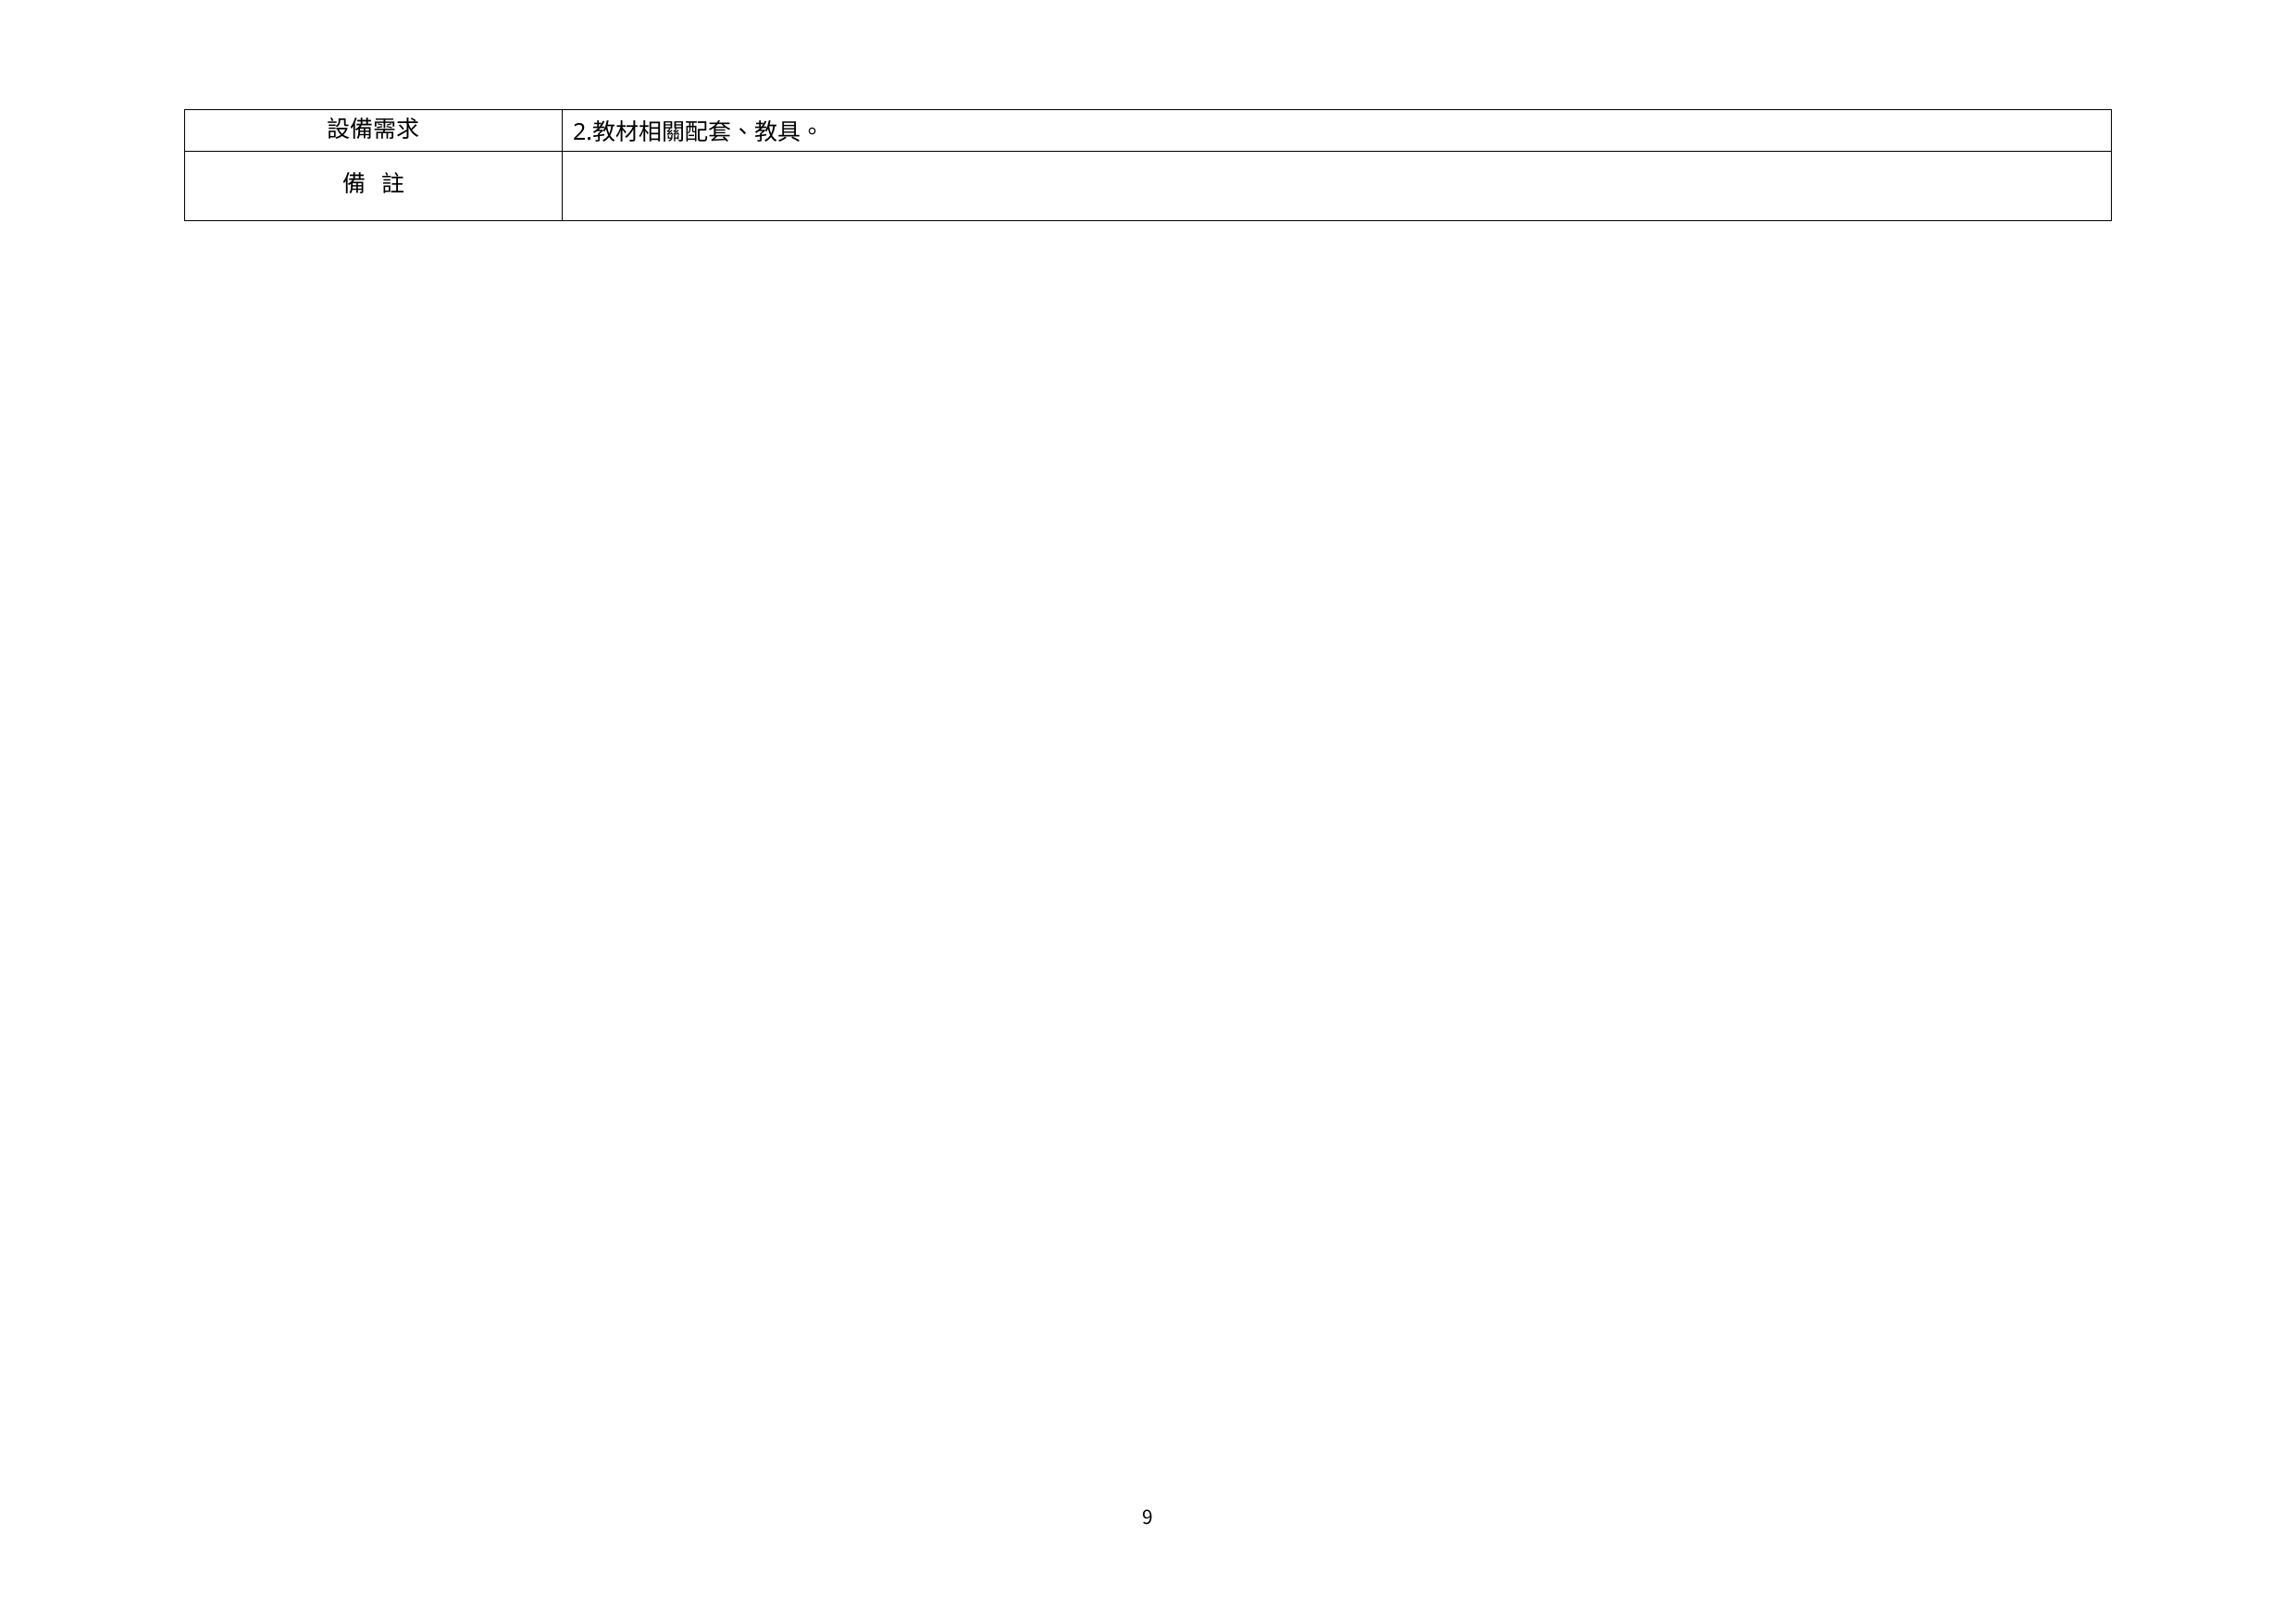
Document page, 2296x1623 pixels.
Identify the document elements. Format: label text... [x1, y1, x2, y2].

table_cell 備 註 [185, 152, 562, 219]
table_cell 設備需求 [185, 110, 562, 150]
table_cell [563, 152, 2111, 219]
table_cell 2.教材相關配套、教具。 [563, 110, 2111, 150]
